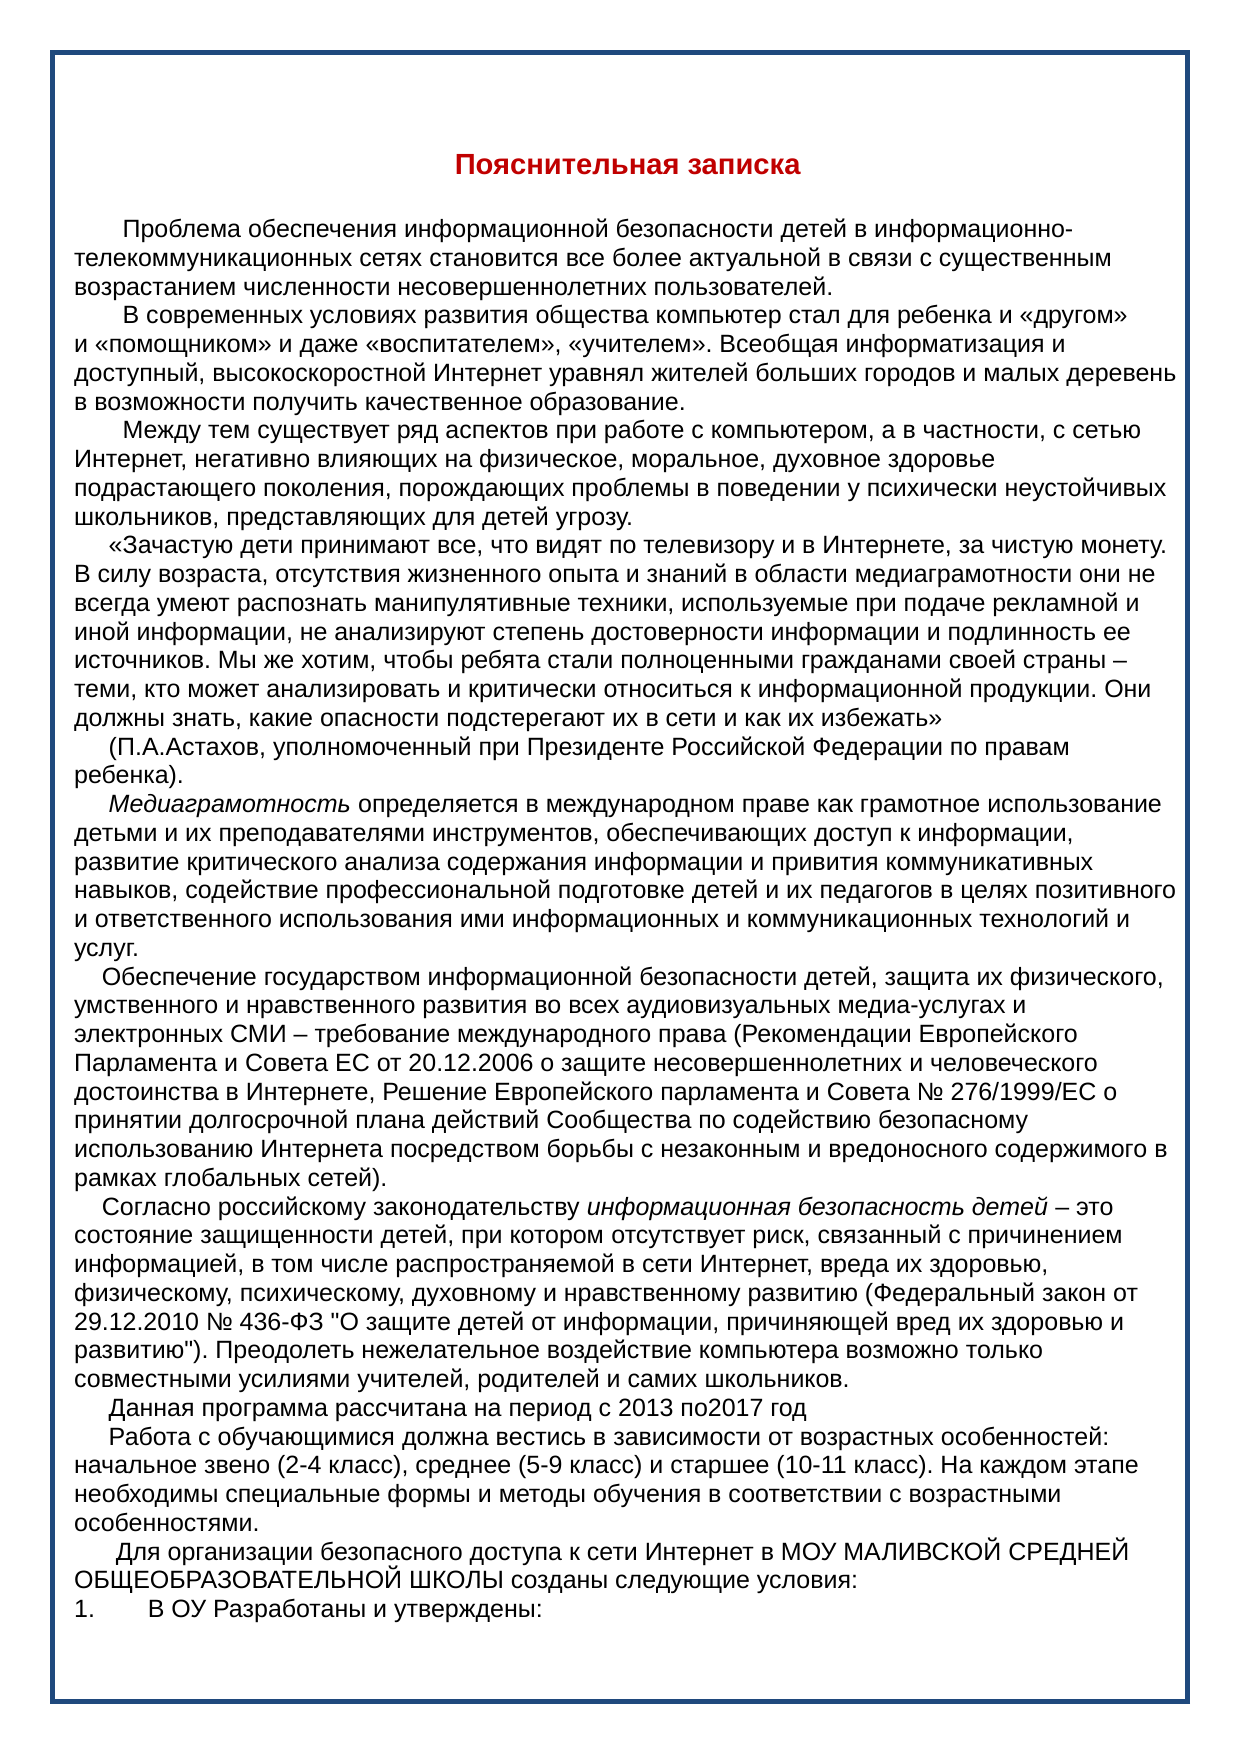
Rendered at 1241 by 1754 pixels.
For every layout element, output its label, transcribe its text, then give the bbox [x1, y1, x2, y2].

text В современных условиях развития общества компьютер стал для ребенка и «другом» [74, 300, 1181, 329]
text «Зачастую дети принимают все, что видят по телевизору и в Интернете, за чистую монету. В силу возраста, отсутствия жизненного опыта и знаний в области медиаграмотности они не всегда умеют распознать манипулятивные техники, используемые при подаче рекламной и иной информации, не анализируют степень достоверности информации и подлинность ее источников. Мы же хотим, чтобы ребята стали полноценными гражданами своей страны – теми, кто может анализировать и критически относиться к информационной продукции. Они должны знать, какие опасности подстерегают их в сети и как их избежать» [74, 530, 1181, 731]
list В ОУ Разработаны и утверждены: [74, 1594, 1181, 1623]
text Для организации безопасного доступа к сети Интернет в МОУ МАЛИВСКОЙ СРЕДНЕЙ ОБЩЕОБРАЗОВАТЕЛЬНОЙ ШКОЛЫ созданы следующие условия: [74, 1536, 1181, 1594]
text Интернет, негативно влияющих на физическое, моральное, духовное здоровье подрастающего поколения, порождающих проблемы в поведении у психически неустойчивых школьников, представляющих для детей угрозу. [74, 444, 1181, 530]
text и «помощником» и даже «воспитателем», «учителем». Всеобщая информатизация и доступный, высокоскоростной Интернет уравнял жителей больших городов и малых деревень в возможности получить качественное образование. [74, 329, 1181, 415]
text Согласно российскому законодательству информационная безопасность детей – это состояние защищенности детей, при котором отсутствует риск, связанный с причинением информацией, в том числе распространяемой в сети Интернет, вреда их здоровью, физическому, психическому, духовному и нравственному развитию (Федеральный закон от 29.12.2010 № 436-ФЗ "О защите детей от информации, причиняющей вред их здоровью и развитию"). Преодолеть нежелательное воздействие компьютера возможно только совместными усилиями учителей, родителей и самих школьников. [74, 1191, 1181, 1393]
text Работа с обучающимися должна вестись в зависимости от возрастных особенностей: начальное звено (2-4 класс), среднее (5-9 класс) и старшее (10-11 класс). На каждом этапе необходимы специальные формы и методы обучения в соответствии с возрастными особенностями. [74, 1421, 1181, 1536]
text Данная программа рассчитана на период с 2013 по2017 год [74, 1393, 1181, 1421]
text (П.А.Астахов, уполномоченный при Президенте Российской Федерации по правам ребенка). [74, 731, 1181, 789]
text Проблема обеспечения информационной безопасности детей в информационно-телекоммуникационных сетях становится все более актуальной в связи с существенным возрастанием численности несовершеннолетних пользователей. [74, 214, 1181, 300]
text Медиаграмотность определяется в международном праве как грамотное использование детьми и их преподавателями инструментов, обеспечивающих доступ к информации, развитие критического анализа содержания информации и привития коммуникативных навыков, содействие профессиональной подготовке детей и их педагогов в целях позитивного и ответственного использования ими информационных и коммуникационных технологий и услуг. [74, 789, 1181, 961]
text Между тем существует ряд аспектов при работе с компьютером, а в частности, с сетью [74, 415, 1181, 444]
text Обеспечение государством информационной безопасности детей, защита их физического, умственного и нравственного развития во всех аудиовизуальных медиа-услугах и электронных СМИ – требование международного права (Рекомендации Европейского Парламента и Совета ЕС от 20.12.2006 о защите несовершеннолетних и человеческого достоинства в Интернете, Решение Европейского парламента и Совета № 276/1999/ЕС о принятии долгосрочной плана действий Сообщества по содействию безопасному использованию Интернета посредством борьбы с незаконным и вредоносного содержимого в рамках глобальных сетей). [74, 961, 1181, 1191]
text Пояснительная записка [74, 147, 1181, 180]
